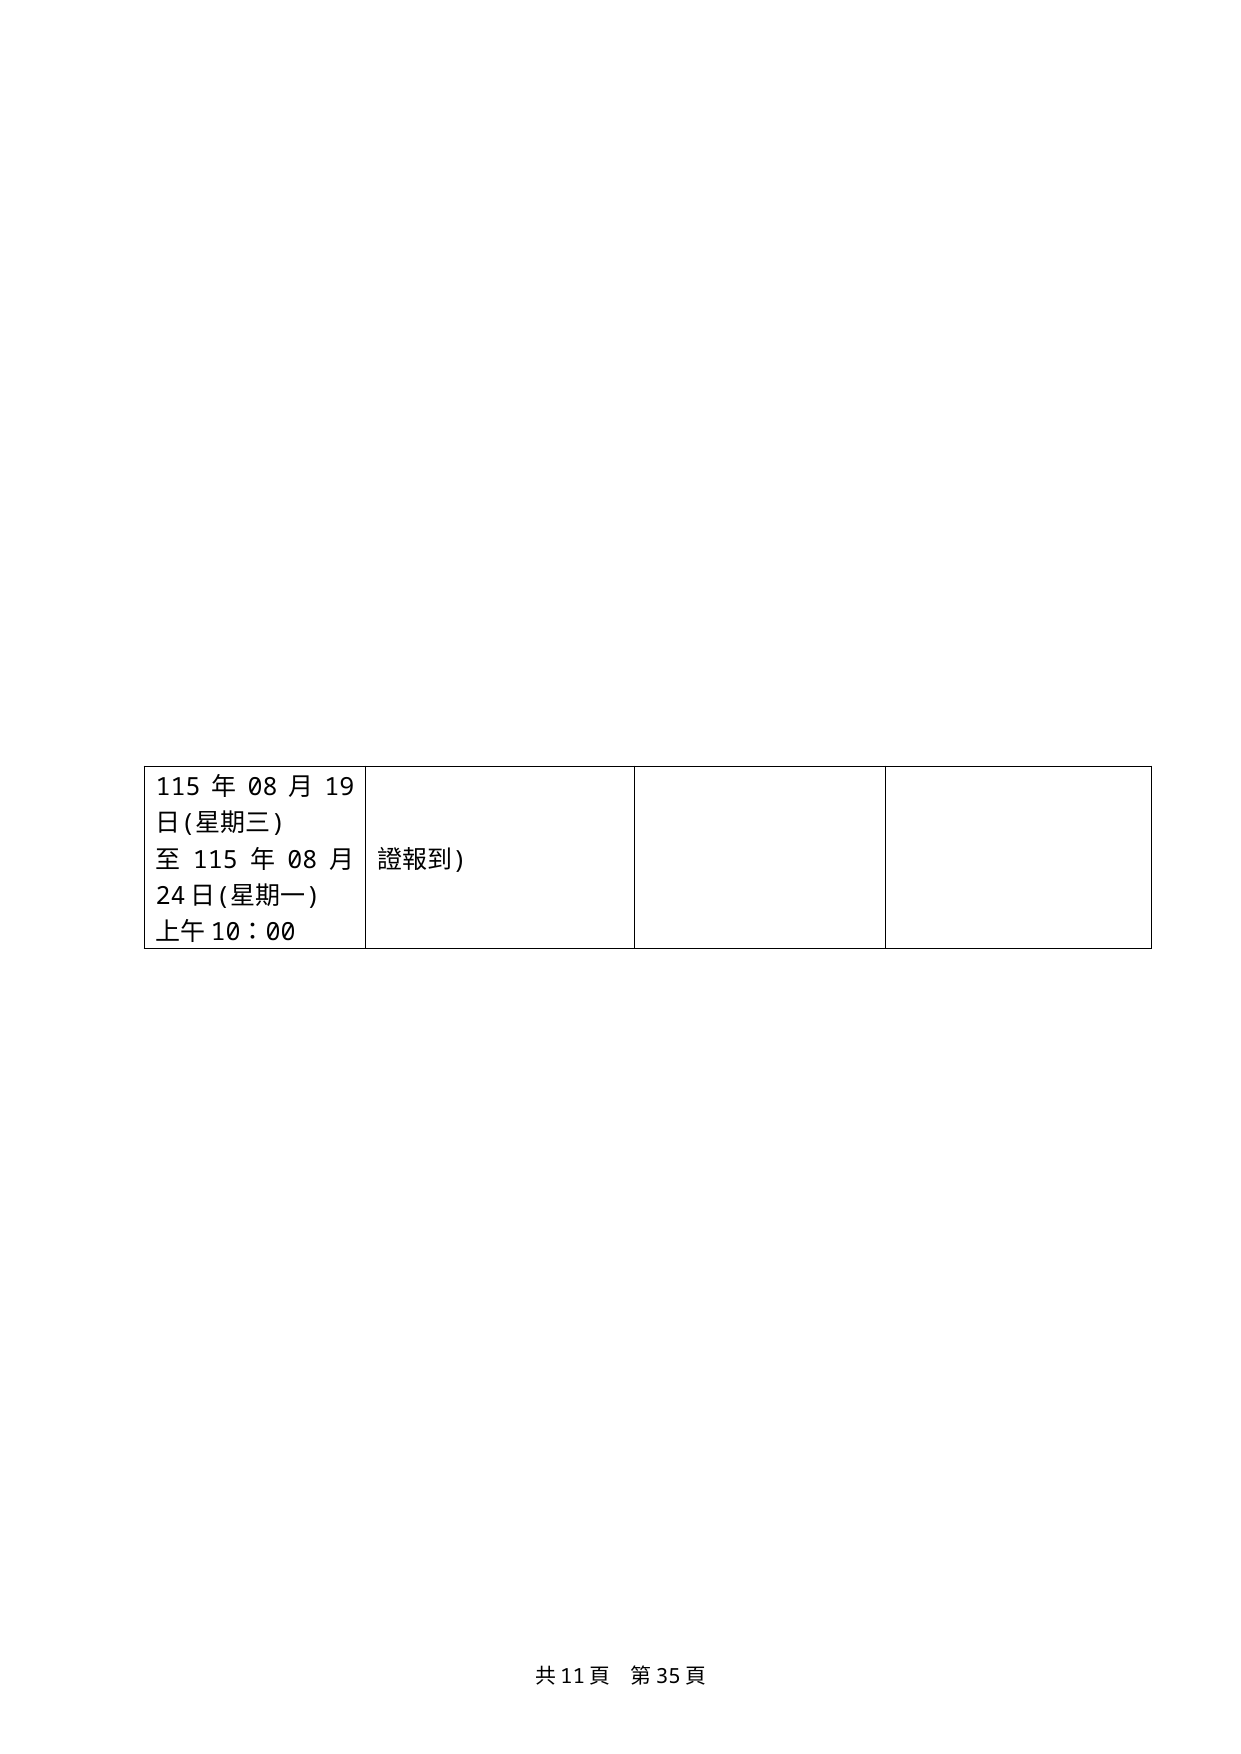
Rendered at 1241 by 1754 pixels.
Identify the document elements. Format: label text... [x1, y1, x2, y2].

table_cell [886, 767, 1151, 948]
table_cell [635, 767, 885, 948]
table_cell 115年08月19日(星期三) 至115年08月24日(星期一) 上午10：00 [145, 767, 365, 948]
table_cell 證報到) [366, 767, 634, 948]
